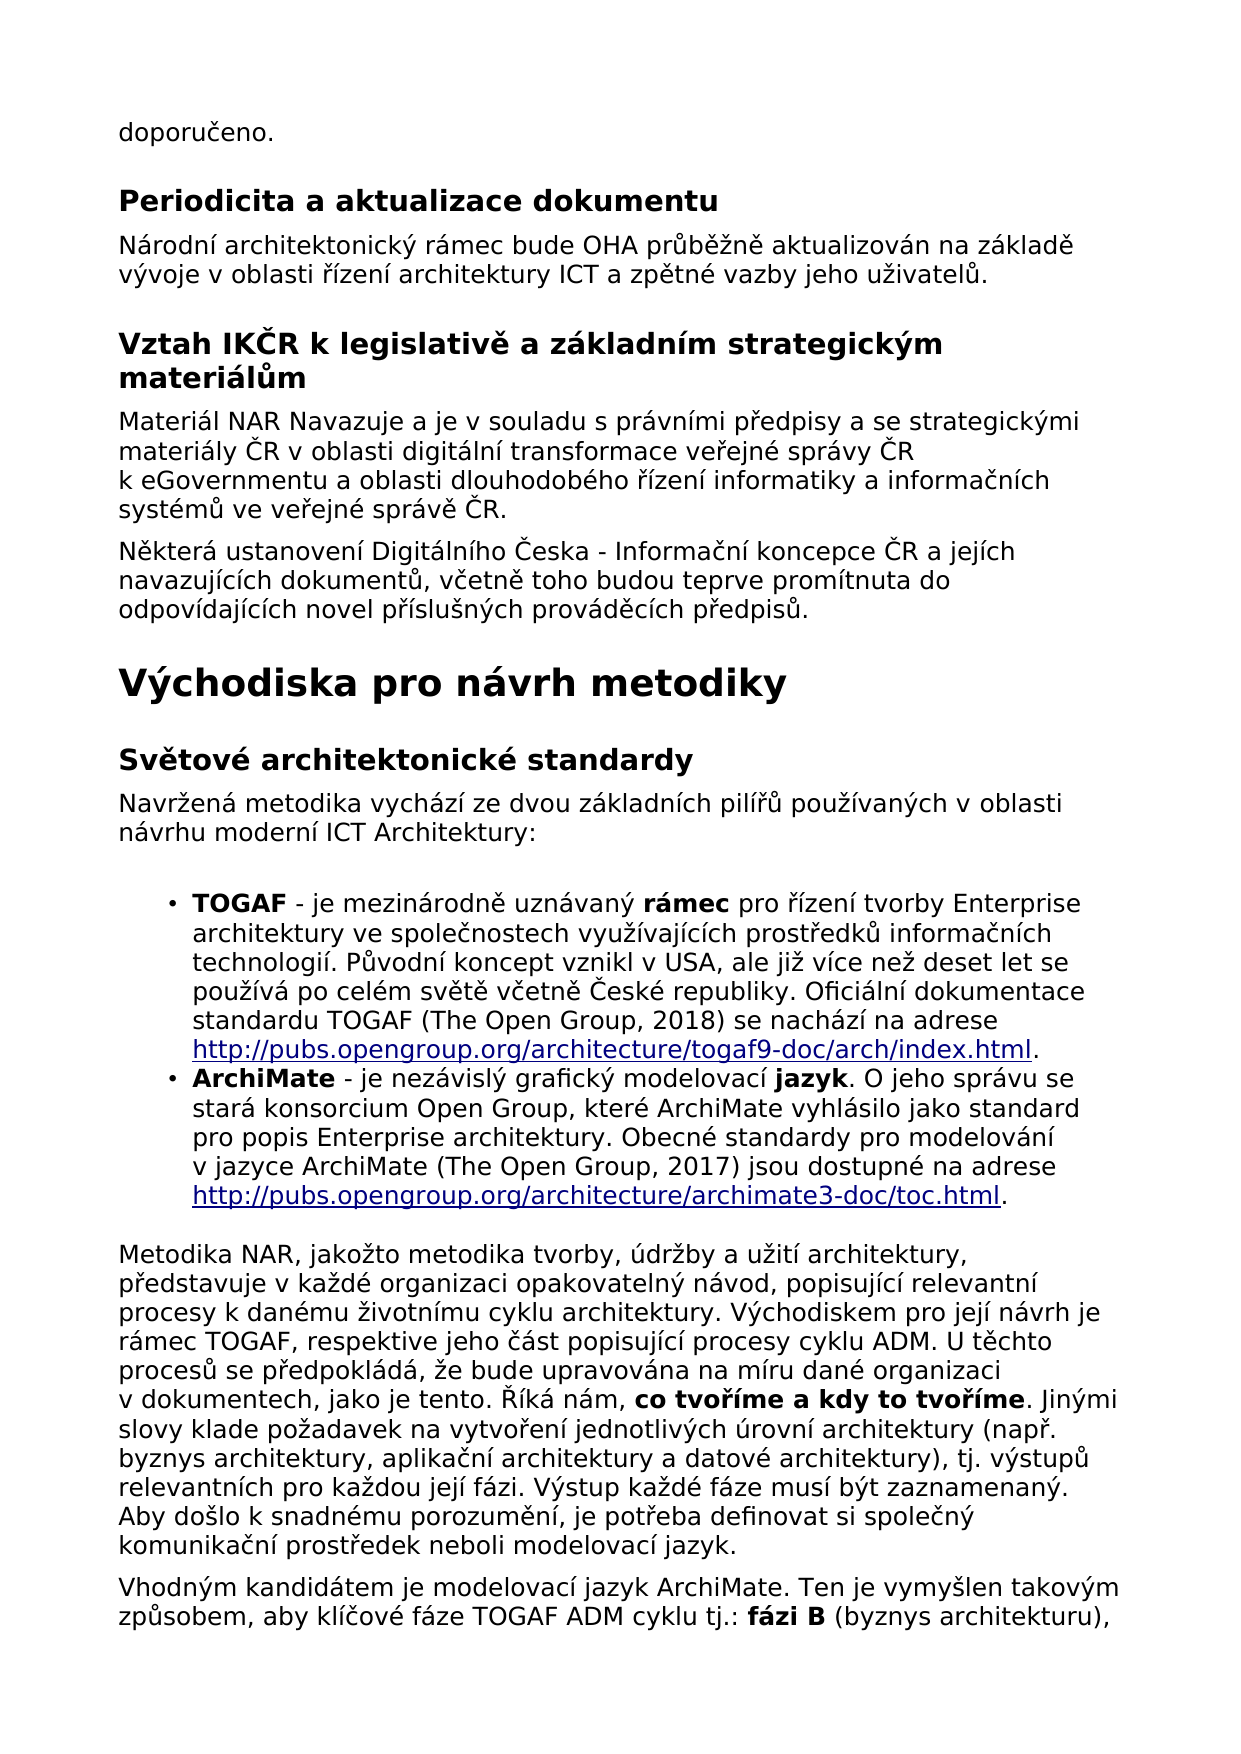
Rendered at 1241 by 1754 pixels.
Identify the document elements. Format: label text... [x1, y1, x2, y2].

list ArchiMate - je nezávislý grafický modelovací jazyk. O jeho správu se stará konsorcium Open Group, které ArchiMate vyhlásilo jako standard pro popis Enterprise architektury. Obecné standardy pro modelování v jazyce ArchiMate (The Open Group, 2017) jsou dostupné na adrese http://pubs.opengroup.org/architecture/archimate3-doc/toc.html. [177, 1064, 1122, 1210]
text Navržená metodika vychází ze dvou základních pilířů používaných v oblasti návrhu moderní ICT Architektury: [118, 789, 1122, 848]
subtitle Vztah IKČR k legislativě a základním strategickým materiálům [118, 327, 1122, 395]
text Materiál NAR Navazuje a je v souladu s právními předpisy a se strategickými materiály ČR v oblasti digitální transformace veřejné správy ČR k eGovernmentu a oblasti dlouhodobého řízení informatiky a informačních systémů ve veřejné správě ČR. [118, 407, 1122, 524]
text doporučeno. [118, 118, 1122, 147]
text Vhodným kandidátem je modelovací jazyk ArchiMate. Ten je vymyšlen takovým způsobem, aby klíčové fáze TOGAF ADM cyklu tj.: fázi B (byznys architekturu), [118, 1573, 1122, 1632]
subtitle Periodicita a aktualizace dokumentu [118, 185, 1122, 219]
text Národní architektonický rámec bude OHA průběžně aktualizován na základě vývoje v oblasti řízení architektury ICT a zpětné vazby jeho uživatelů. [118, 231, 1122, 289]
subtitle Světové architektonické standardy [118, 743, 1122, 777]
list TOGAF - je mezinárodně uznávaný rámec pro řízení tvorby Enterprise architektury ve společnostech využívajících prostředků informačních technologií. Původní koncept vznikl v USA, ale již více než deset let se používá po celém světě včetně České republiky. Oficiální dokumentace standardu TOGAF (The Open Group, 2018) se nachází na adrese http://pubs.opengroup.org/architecture/togaf9-doc/arch/index.html. [177, 889, 1122, 1064]
text Metodika NAR, jakožto metodika tvorby, údržby a užití architektury, představuje v každé organizaci opakovatelný návod, popisující relevantní procesy k danému životnímu cyklu architektury. Východiskem pro její návrh je rámec TOGAF, respektive jeho část popisující procesy cyklu ADM. U těchto procesů se předpokládá, že bude upravována na míru dané organizaci v dokumentech, jako je tento. Říká nám, co tvoříme a kdy to tvoříme. Jinými slovy klade požadavek na vytvoření jednotlivých úrovní architektury (např. byznys architektury, aplikační architektury a datové architektury), tj. výstupů relevantních pro každou její fázi. Výstup každé fáze musí být zaznamenaný. Aby došlo k snadnému porozumění, je potřeba definovat si společný komunikační prostředek neboli modelovací jazyk. [118, 1240, 1122, 1561]
text Některá ustanovení Digitálního Česka - Informační koncepce ČR a jejích navazujících dokumentů, včetně toho budou teprve promítnuta do odpovídajících novel příslušných prováděcích předpisů. [118, 537, 1122, 624]
subtitle Východiska pro návrh metodiky [118, 662, 1122, 705]
